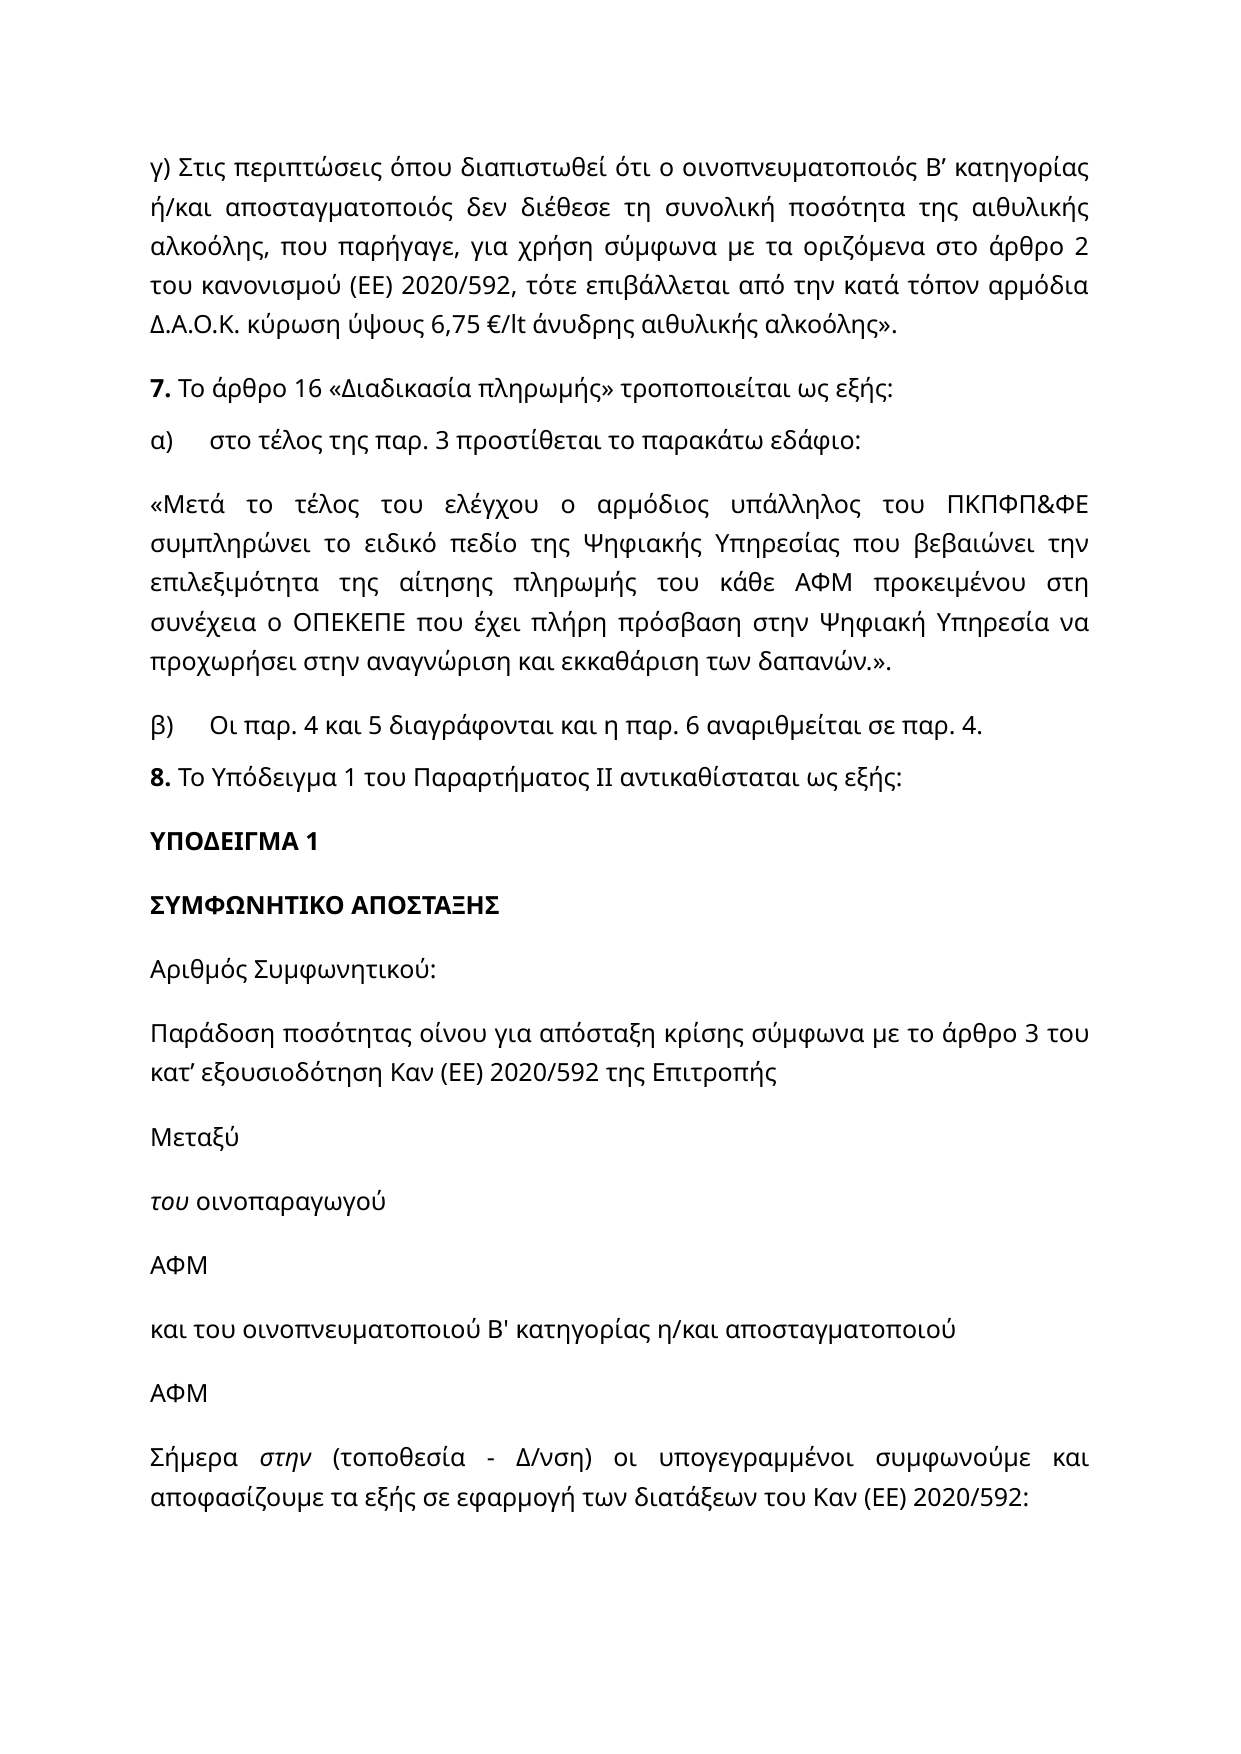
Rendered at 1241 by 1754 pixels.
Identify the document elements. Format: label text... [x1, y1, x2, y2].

text ΣΥΜΦΩΝΗΤΙΚΟ ΑΠΟΣΤΑΞΗΣ [150, 887, 1090, 922]
text ΥΠΟΔΕΙΓΜΑ 1 [150, 823, 1090, 857]
text Σήμερα στην (τοποθεσία - Δ/νση) οι υπογεγραμμένοι συμφωνούμε και αποφασίζουμε τα εξής σε εφαρμογή των διατάξεων του Καν (ΕΕ) 2020/592: [150, 1440, 1090, 1513]
text και του οινοπνευματοποιού Β' κατηγορίας η/και αποσταγματοποιού [150, 1312, 1090, 1346]
list α) στο τέλος της παρ. 3 προστίθεται το παρακάτω εδάφιο: [150, 422, 1090, 457]
list β) Οι παρ. 4 και 5 διαγράφονται και η παρ. 6 αναριθμείται σε παρ. 4. [150, 707, 1090, 742]
text ΑΦΜ [150, 1376, 1090, 1410]
text ΑΦΜ [150, 1247, 1090, 1282]
text 7. Το άρθρο 16 «Διαδικασία πληρωμής» τροποποιείται ως εξής: [150, 371, 1090, 405]
text γ) Στις περιπτώσεις όπου διαπιστωθεί ότι ο οινοπνευματοποιός Β’ κατηγορίας ή/και αποσταγματοποιός δεν διέθεσε τη συνολική ποσότητα της αιθυλικής αλκοόλης, που παρήγαγε, για χρήση σύμφωνα με τα οριζόμενα στο άρθρο 2 του κανονισμού (ΕΕ) 2020/592, τότε επιβάλλεται από την κατά τόπον αρμόδια Δ.Α.Ο.Κ. κύρωση ύψους 6,75 €/lt άνυδρης αιθυλικής αλκοόλης». [150, 150, 1090, 341]
text Παράδοση ποσότητας οίνου για απόσταξη κρίσης σύμφωνα με το άρθρο 3 του κατ’ εξουσιοδότηση Καν (ΕΕ) 2020/592 της Επιτροπής [150, 1016, 1090, 1089]
text Μεταξύ [150, 1119, 1090, 1153]
text 8. Το Υπόδειγμα 1 του Παραρτήματος ΙΙ αντικαθίσταται ως εξής: [150, 759, 1090, 793]
text Αριθμός Συμφωνητικού: [150, 952, 1090, 986]
text «Μετά το τέλος του ελέγχου ο αρμόδιος υπάλληλος του ΠΚΠΦΠ&ΦΕ συμπληρώνει το ειδικό πεδίο της Ψηφιακής Υπηρεσίας που βεβαιώνει την επιλεξιμότητα της αίτησης πληρωμής του κάθε ΑΦΜ προκειμένου στη συνέχεια ο ΟΠΕΚΕΠΕ που έχει πλήρη πρόσβαση στην Ψηφιακή Υπηρεσία να προχωρήσει στην αναγνώριση και εκκαθάριση των δαπανών.». [150, 487, 1090, 677]
text του οινοπαραγωγού [150, 1183, 1090, 1217]
